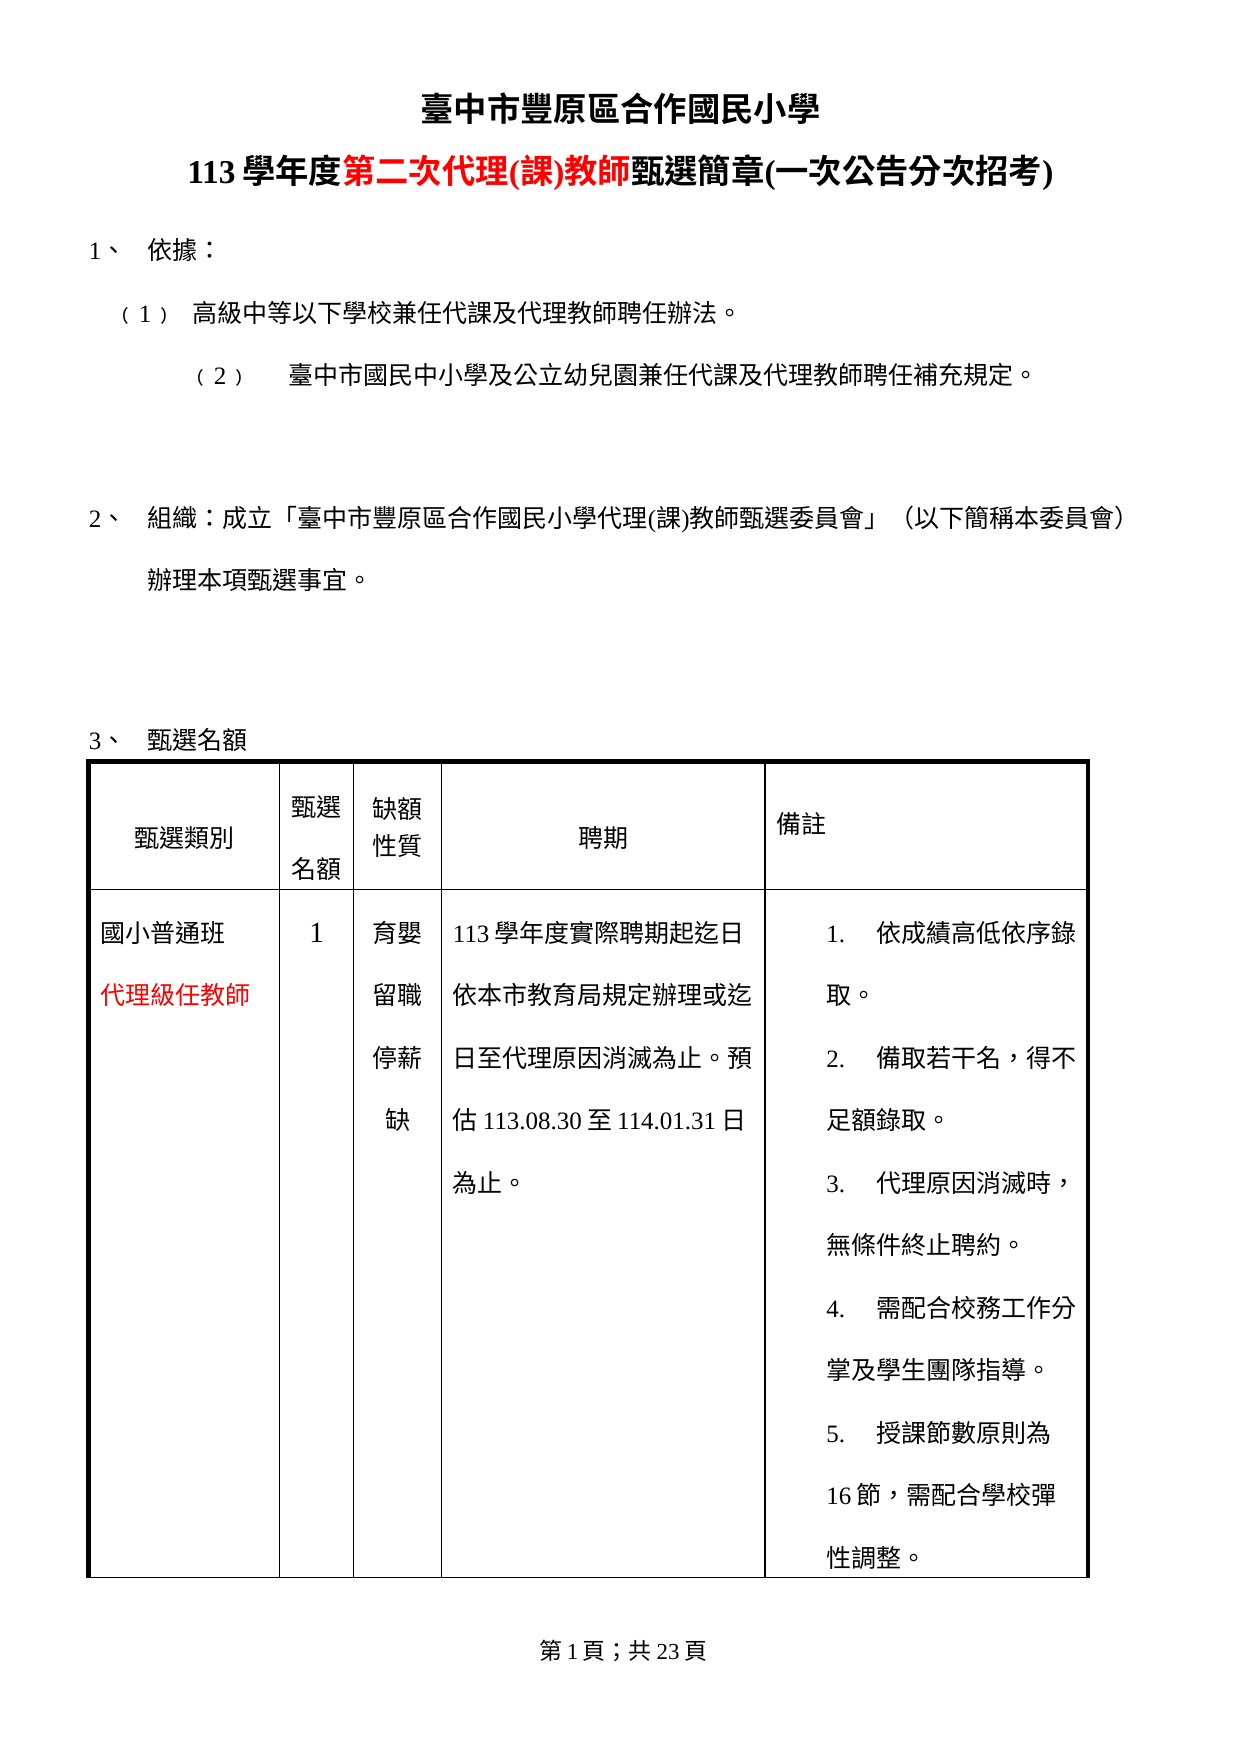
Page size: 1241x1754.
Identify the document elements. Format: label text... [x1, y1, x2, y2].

table_header 備註 [766, 764, 1086, 889]
table_cell 1 [280, 890, 353, 1577]
table_cell 國小普通班 代理級任教師 [91, 890, 279, 1577]
list 組織：成立「臺中市豐原區合作國民小學代理(課)教師甄選委員會」（以下簡稱本委員會）辦理本項甄選事宜。 [89, 474, 1152, 599]
table_header 聘期 [442, 764, 764, 889]
table_cell 依成績高低依序錄取。 備取若干名，得不足額錄取。 代理原因消滅時，無條件終止聘約。 需配合校務工作分掌及學生團隊指導。 授課節數原則為16節，需配合學校彈性調整。 [766, 890, 1086, 1577]
text 臺中市豐原區合作國民小學 [89, 65, 1152, 127]
text 113學年度第二次代理(課)教師甄選簡章(一次公告分次招考) [89, 127, 1152, 190]
table_cell 育嬰留職停薪缺 [354, 890, 441, 1577]
table_cell 113學年度實際聘期起迄日依本市教育局規定辦理或迄日至代理原因消滅為止。預估113.08.30至114.01.31日為止。 [442, 890, 764, 1577]
list 高級中等以下學校兼任代課及代理教師聘任辦法。 [114, 270, 1152, 332]
list 依據： [89, 207, 1152, 270]
table_header 甄選名額 [280, 764, 353, 889]
table_header 缺額性質 [354, 764, 441, 889]
table_header 甄選類別 [91, 764, 279, 889]
list 甄選名額 [89, 697, 1152, 759]
list 臺中市國民中小學及公立幼兒園兼任代課及代理教師聘任補充規定。 [189, 332, 1152, 395]
